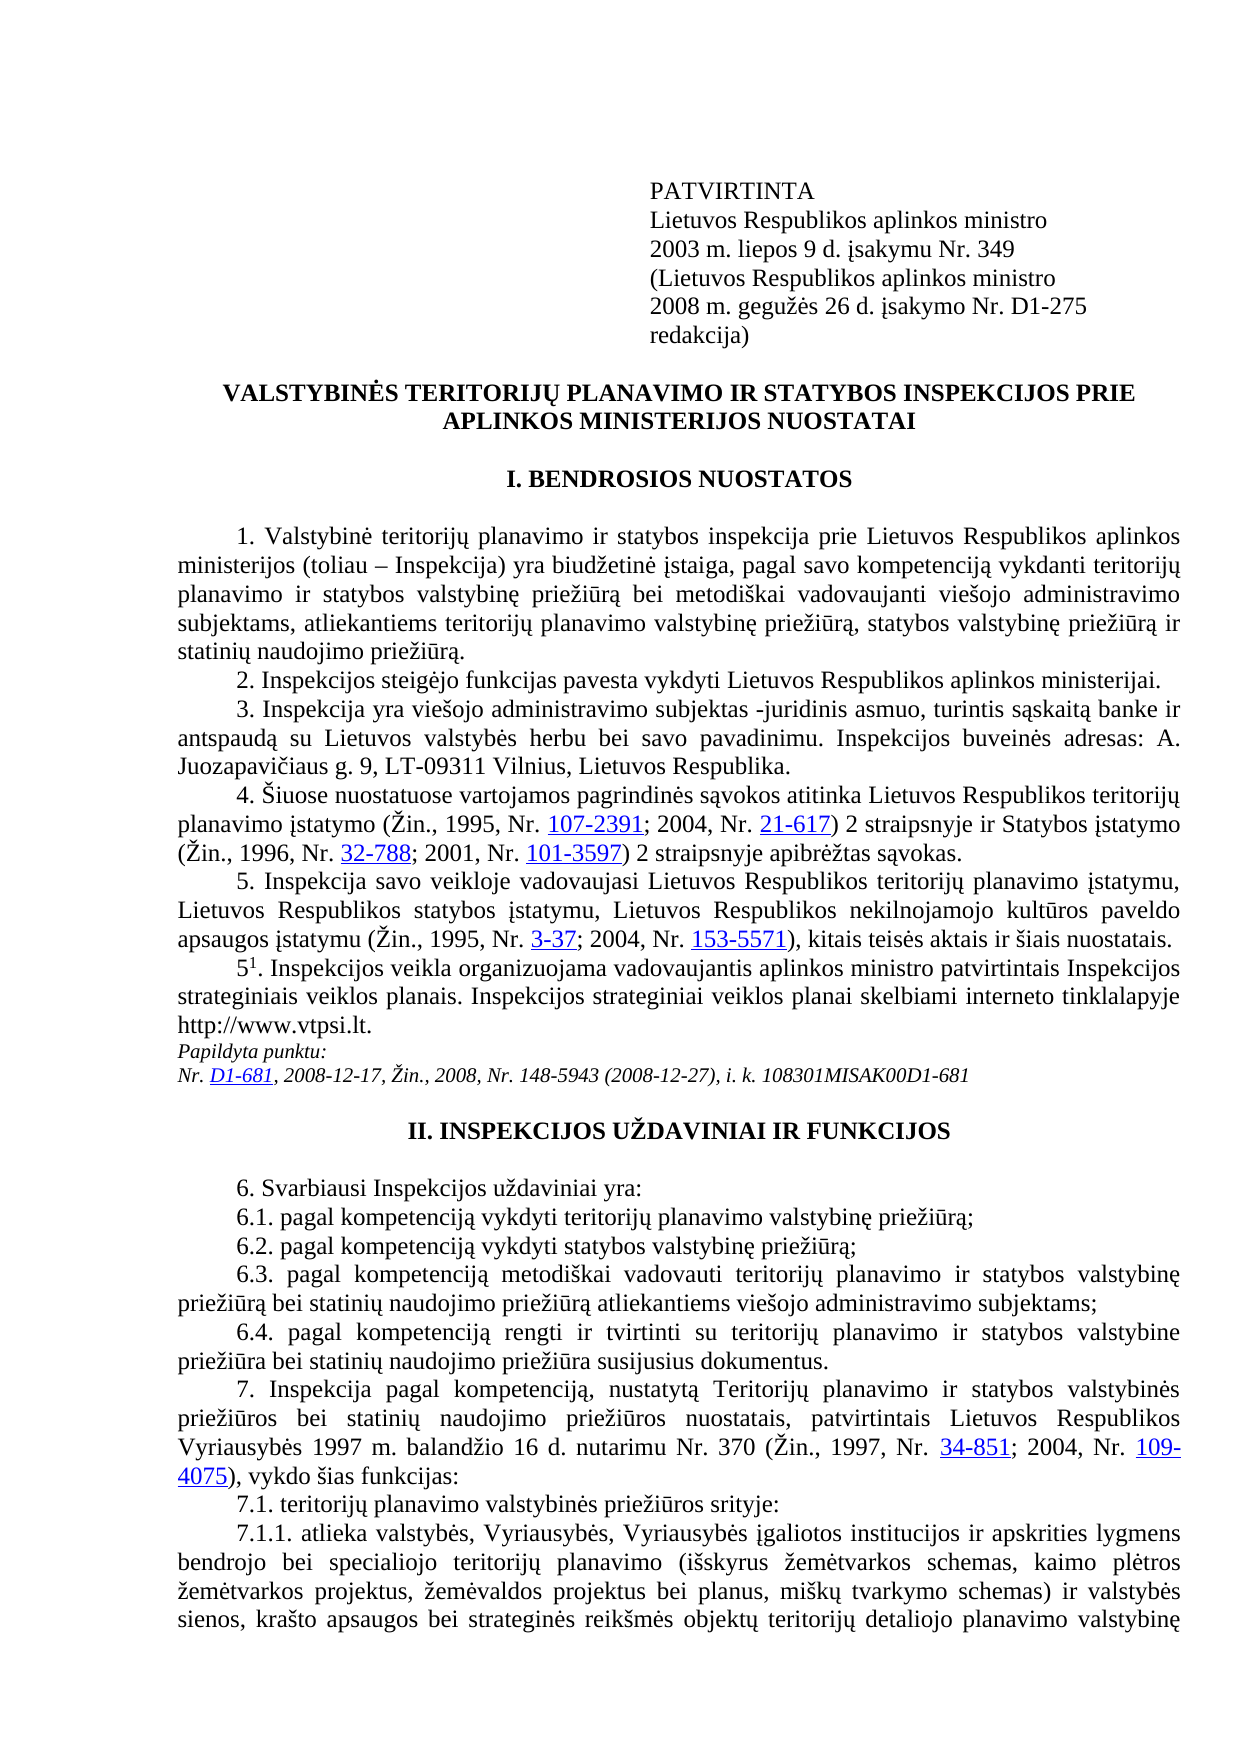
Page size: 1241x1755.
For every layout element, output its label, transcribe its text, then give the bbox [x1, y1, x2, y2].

text 4. Šiuose nuostatuose vartojamos pagrindinės sąvokos atitinka Lietuvos Respublikos teritorijų planavimo įstatymo (Žin., 1995, Nr. 107-2391; 2004, Nr. 21-617) 2 straipsnyje ir Statybos įstatymo (Žin., 1996, Nr. 32-788; 2001, Nr. 101-3597) 2 straipsnyje apibrėžtas sąvokas. [177, 780, 1181, 866]
text 2003 m. liepos 9 d. įsakymu Nr. 349 [649, 234, 1181, 263]
text Papildyta punktu: [177, 1039, 1181, 1063]
text 6.1. pagal kompetenciją vykdyti teritorijų planavimo valstybinę priežiūrą; [177, 1202, 1181, 1231]
text Lietuvos Respublikos aplinkos ministro [649, 205, 1181, 234]
text 51. Inspekcijos veikla organizuojama vadovaujantis aplinkos ministro patvirtintais Inspekcijos strateginiais veiklos planais. Inspekcijos strateginiai veiklos planai skelbiami interneto tinklalapyje http://www.vtpsi.lt. [177, 953, 1181, 1039]
text 7.1. teritorijų planavimo valstybinės priežiūros srityje: [177, 1489, 1181, 1518]
text II. INSPEKCIJOS UŽDAVINIAI IR FUNKCIJOS [177, 1116, 1181, 1144]
text 2008 m. gegužės 26 d. įsakymo Nr. D1-275 redakcija) [649, 291, 1181, 349]
text 6.2. pagal kompetenciją vykdyti statybos valstybinę priežiūrą; [177, 1231, 1181, 1259]
text 2. Inspekcijos steigėjo funkcijas pavesta vykdyti Lietuvos Respublikos aplinkos ministerijai. [177, 665, 1181, 694]
text Nr. D1-681, 2008-12-17, Žin., 2008, Nr. 148-5943 (2008-12-27), i. k. 108301MISAK00D1-681 [177, 1063, 1181, 1087]
text 7. Inspekcija pagal kompetenciją, nustatytą Teritorijų planavimo ir statybos valstybinės priežiūros bei statinių naudojimo priežiūros nuostatais, patvirtintais Lietuvos Respublikos Vyriausybės 1997 m. balandžio 16 d. nutarimu Nr. 370 (Žin., 1997, Nr. 34-851; 2004, Nr. 109-4075), vykdo šias funkcijas: [177, 1374, 1181, 1489]
text PATVIRTINTA [649, 176, 1181, 205]
text 6.4. pagal kompetenciją rengti ir tvirtinti su teritorijų planavimo ir statybos valstybine priežiūra bei statinių naudojimo priežiūra susijusius dokumentus. [177, 1317, 1181, 1374]
text 7.1.1. atlieka valstybės, Vyriausybės, Vyriausybės įgaliotos institucijos ir apskrities lygmens bendrojo bei specialiojo teritorijų planavimo (išskyrus žemėtvarkos schemas, kaimo plėtros žemėtvarkos projektus, žemėvaldos projektus bei planus, miškų tvarkymo schemas) ir valstybės sienos, krašto apsaugos bei strateginės reikšmės objektų teritorijų detaliojo planavimo valstybinę [177, 1518, 1181, 1633]
text 5. Inspekcija savo veikloje vadovaujasi Lietuvos Respublikos teritorijų planavimo įstatymu, Lietuvos Respublikos statybos įstatymu, Lietuvos Respublikos nekilnojamojo kultūros paveldo apsaugos įstatymu (Žin., 1995, Nr. 3-37; 2004, Nr. 153-5571), kitais teisės aktais ir šiais nuostatais. [177, 866, 1181, 953]
text 3. Inspekcija yra viešojo administravimo subjektas -juridinis asmuo, turintis sąskaitą banke ir antspaudą su Lietuvos valstybės herbu bei savo pavadinimu. Inspekcijos buveinės adresas: A. Juozapavičiaus g. 9, LT-09311 Vilnius, Lietuvos Respublika. [177, 694, 1181, 780]
text VALSTYBINĖS TERITORIJŲ PLANAVIMO IR STATYBOS INSPEKCIJOS PRIE APLINKOS MINISTERIJOS NUOSTATAI [177, 378, 1181, 435]
text (Lietuvos Respublikos aplinkos ministro [649, 263, 1181, 291]
text I. BENDROSIOS NUOSTATOS [177, 464, 1181, 493]
text 6. Svarbiausi Inspekcijos uždaviniai yra: [177, 1173, 1181, 1202]
text 6.3. pagal kompetenciją metodiškai vadovauti teritorijų planavimo ir statybos valstybinę priežiūrą bei statinių naudojimo priežiūrą atliekantiems viešojo administravimo subjektams; [177, 1259, 1181, 1317]
text 1. Valstybinė teritorijų planavimo ir statybos inspekcija prie Lietuvos Respublikos aplinkos ministerijos (toliau – Inspekcija) yra biudžetinė įstaiga, pagal savo kompetenciją vykdanti teritorijų planavimo ir statybos valstybinę priežiūrą bei metodiškai vadovaujanti viešojo administravimo subjektams, atliekantiems teritorijų planavimo valstybinę priežiūrą, statybos valstybinę priežiūrą ir statinių naudojimo priežiūrą. [177, 521, 1181, 665]
